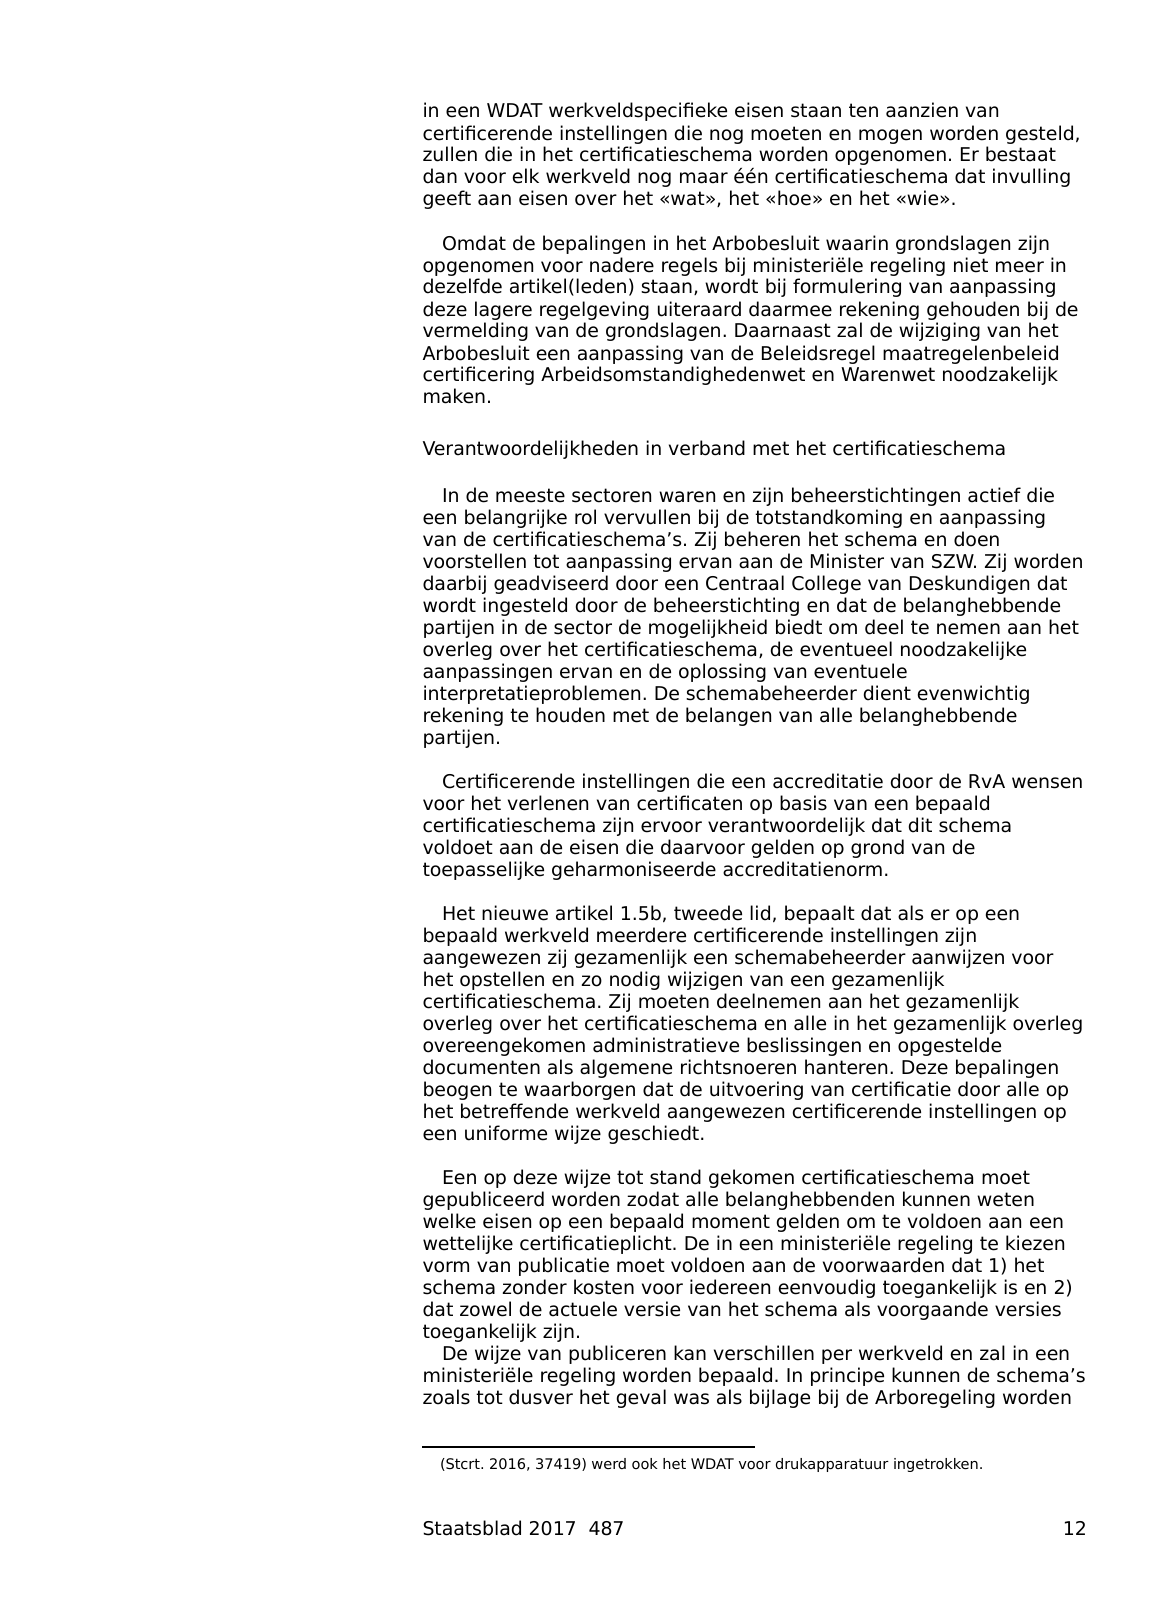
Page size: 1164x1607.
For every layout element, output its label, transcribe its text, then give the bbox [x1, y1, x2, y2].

text De wijze van publiceren kan verschillen per werkveld en zal in een ministeriële regeling worden bepaald. In principe kunnen de schema’s zoals tot dusver het geval was als bijlage bij de Arboregeling worden [422, 1343, 1087, 1409]
text Certificerende instellingen die een accreditatie door de RvA wensen voor het verlenen van certificaten op basis van een bepaald certificatieschema zijn ervoor verantwoordelijk dat dit schema voldoet aan de eisen die daarvoor gelden op grond van de toepasselijke geharmoniseerde accreditatienorm. [422, 771, 1087, 881]
text Een op deze wijze tot stand gekomen certificatieschema moet gepubliceerd worden zodat alle belanghebbenden kunnen weten welke eisen op een bepaald moment gelden om te voldoen aan een wettelijke certificatieplicht. De in een ministeriële regeling te kiezen vorm van publicatie moet voldoen aan de voorwaarden dat 1) het schema zonder kosten voor iedereen eenvoudig toegankelijk is en 2) dat zowel de actuele versie van het schema als voorgaande versies toegankelijk zijn. [422, 1167, 1087, 1343]
text (Stcrt. 2016, 37419) werd ook het WDAT voor drukapparatuur ingetrokken. [422, 1456, 1087, 1473]
subtitle Verantwoordelijkheden in verband met het certificatieschema [422, 438, 1087, 460]
text Omdat de bepalingen in het Arbobesluit waarin grondslagen zijn opgenomen voor nadere regels bij ministeriële regeling niet meer in dezelfde artikel(leden) staan, wordt bij formulering van aanpassing deze lagere regelgeving uiteraard daarmee rekening gehouden bij de vermelding van de grondslagen. Daarnaast zal de wijziging van het Arbobesluit een aanpassing van de Beleidsregel maatregelenbeleid certificering Arbeidsomstandighedenwet en Warenwet noodzakelijk maken. [422, 232, 1087, 408]
text in een WDAT werkveldspecifieke eisen staan ten aanzien van certificerende instellingen die nog moeten en mogen worden gesteld, zullen die in het certificatieschema worden opgenomen. Er bestaat dan voor elk werkveld nog maar één certificatieschema dat invulling geeft aan eisen over het «wat», het «hoe» en het «wie». [422, 100, 1087, 210]
text Het nieuwe artikel 1.5b, tweede lid, bepaalt dat als er op een bepaald werkveld meerdere certificerende instellingen zijn aangewezen zij gezamenlijk een schemabeheerder aanwijzen voor het opstellen en zo nodig wijzigen van een gezamenlijk certificatieschema. Zij moeten deelnemen aan het gezamenlijk overleg over het certificatieschema en alle in het gezamenlijk overleg overeengekomen administratieve beslissingen en opgestelde documenten als algemene richtsnoeren hanteren. Deze bepalingen beogen te waarborgen dat de uitvoering van certificatie door alle op het betreffende werkveld aangewezen certificerende instellingen op een uniforme wijze geschiedt. [422, 903, 1087, 1145]
text In de meeste sectoren waren en zijn beheerstichtingen actief die een belangrijke rol vervullen bij de totstandkoming en aanpassing van de certificatieschema’s. Zij beheren het schema en doen voorstellen tot aanpassing ervan aan de Minister van SZW. Zij worden daarbij geadviseerd door een Centraal College van Deskundigen dat wordt ingesteld door de beheerstichting en dat de belanghebbende partijen in de sector de mogelijkheid biedt om deel te nemen aan het overleg over het certificatieschema, de eventueel noodzakelijke aanpassingen ervan en de oplossing van eventuele interpretatieproblemen. De schemabeheerder dient evenwichtig rekening te houden met de belangen van alle belanghebbende partijen. [422, 485, 1087, 749]
